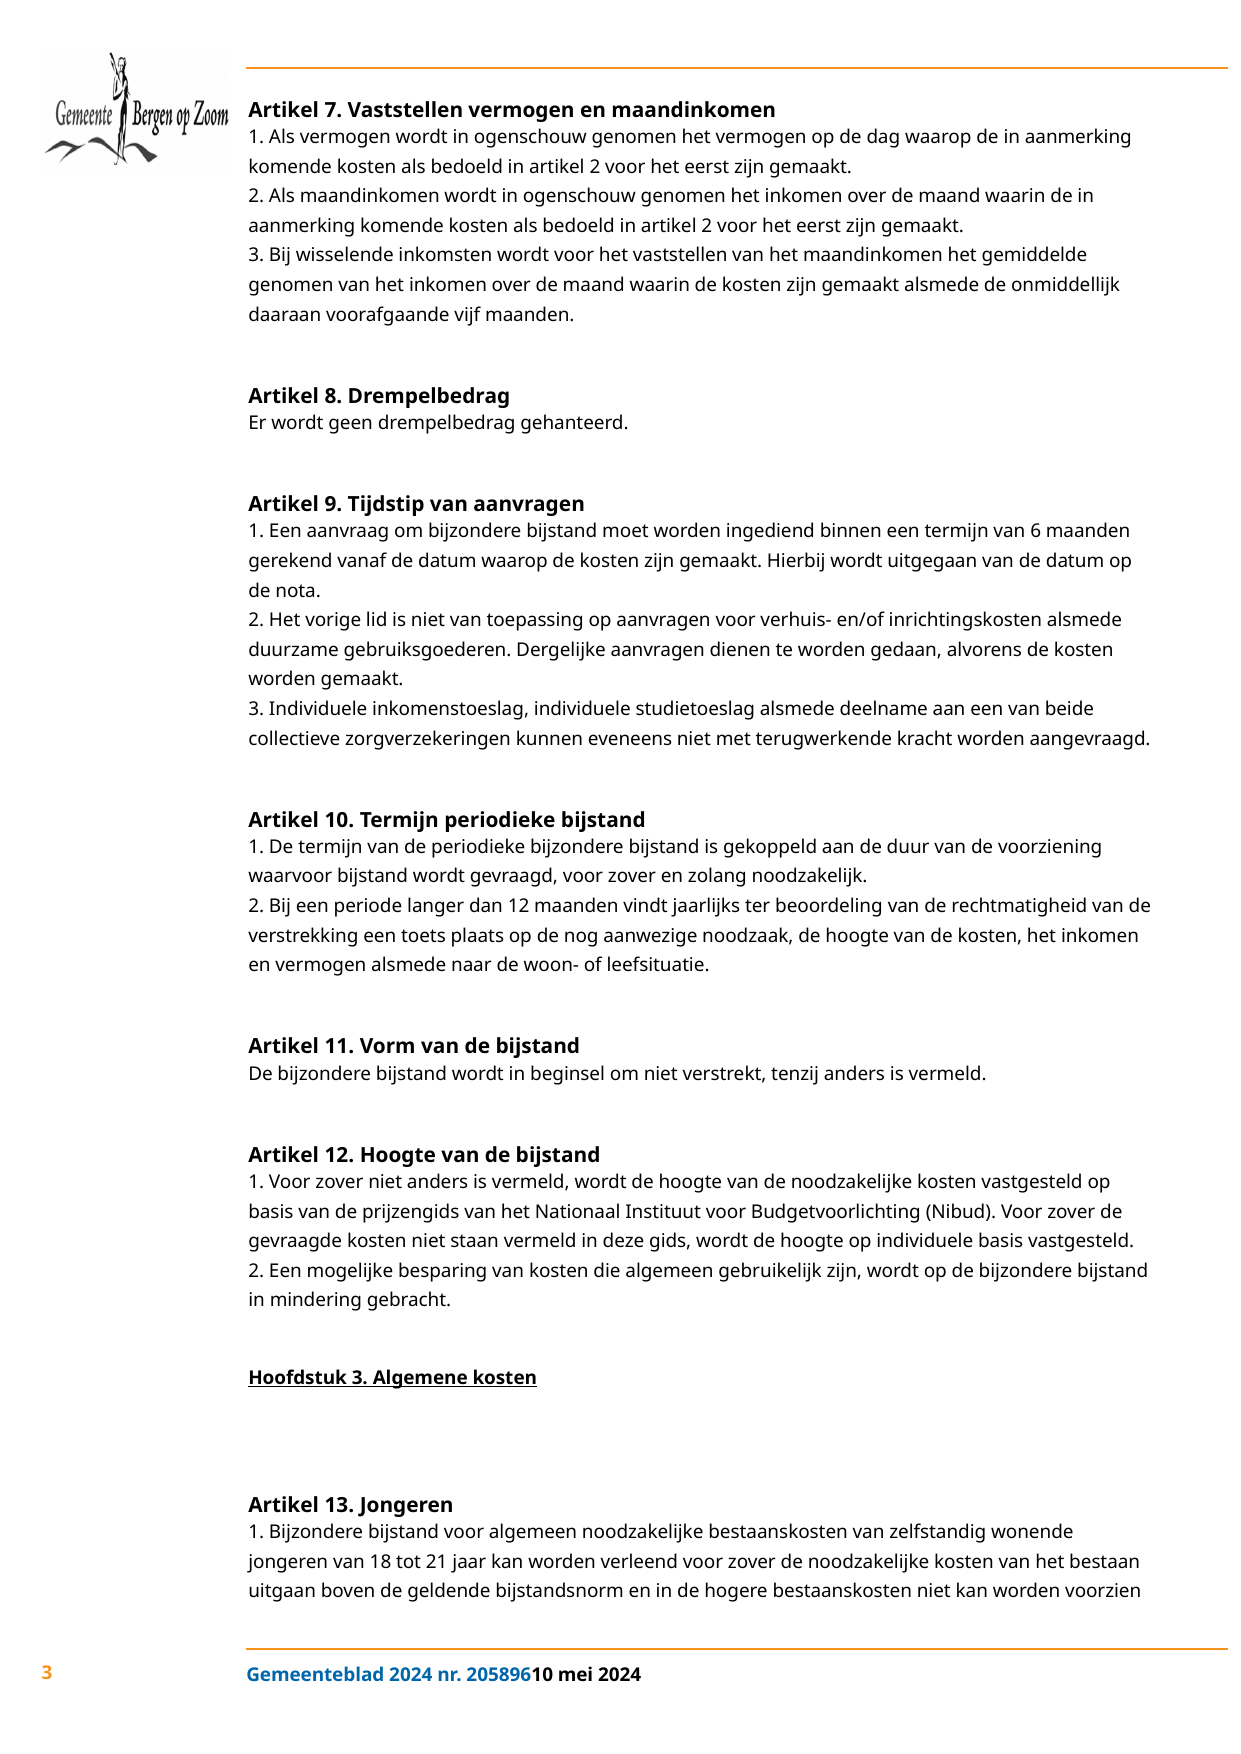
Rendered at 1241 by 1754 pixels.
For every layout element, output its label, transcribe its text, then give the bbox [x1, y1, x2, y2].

text Hoofdstuk 3. Algemene kosten [248, 1362, 1152, 1390]
text 2. Bij een periode langer dan 12 maanden vindt jaarlijks ter beoordeling van de rechtmatigheid van de verstrekking een toets plaats op de nog aanwezige noodzaak, de hoogte van de kosten, het inkomen en vermogen alsmede naar de woon- of leefsituatie. [248, 892, 1152, 977]
text 1. Bijzondere bijstand voor algemeen noodzakelijke bestaanskosten van zelfstandig wonende jongeren van 18 tot 21 jaar kan worden verleend voor zover de noodzakelijke kosten van het bestaan uitgaan boven de geldende bijstandsnorm en in de hogere bestaanskosten niet kan worden voorzien [248, 1518, 1152, 1603]
text De bijzondere bijstand wordt in beginsel om niet verstrekt, tenzij anders is vermeld. [248, 1060, 1152, 1086]
text 1. De termijn van de periodieke bijzondere bijstand is gekoppeld aan de duur van de voorziening waarvoor bijstand wordt gevraagd, voor zover en zolang noodzakelijk. [248, 833, 1152, 888]
text 1. Als vermogen wordt in ogenschouw genomen het vermogen op de dag waarop de in aanmerking komende kosten als bedoeld in artikel 2 voor het eerst zijn gemaakt. [248, 123, 1152, 178]
text 3. Individuele inkomenstoeslag, individuele studietoeslag alsmede deelname aan een van beide collectieve zorgverzekeringen kunnen eveneens niet met terugwerkende kracht worden aangevraagd. [248, 695, 1152, 750]
text Artikel 13. Jongeren [248, 1490, 1152, 1518]
text Artikel 9. Tijdstip van aanvragen [248, 489, 1152, 518]
text 2. Als maandinkomen wordt in ogenschouw genomen het inkomen over de maand waarin de in aanmerking komende kosten als bedoeld in artikel 2 voor het eerst zijn gemaakt. [248, 182, 1152, 238]
text Artikel 7. Vaststellen vermogen en maandinkomen [248, 95, 1152, 123]
text 2. Een mogelijke besparing van kosten die algemeen gebruikelijk zijn, wordt op de bijzondere bijstand in mindering gebracht. [248, 1257, 1152, 1312]
text 3. Bij wisselende inkomsten wordt voor het vaststellen van het maandinkomen het gemiddelde genomen van het inkomen over de maand waarin de kosten zijn gemaakt alsmede de onmiddellijk daaraan voorafgaande vijf maanden. [248, 242, 1152, 326]
text Artikel 10. Termijn periodieke bijstand [248, 805, 1152, 833]
text Artikel 8. Drempelbedrag [248, 381, 1152, 409]
text 1. Voor zover niet anders is vermeld, wordt de hoogte van de noodzakelijke kosten vastgesteld op basis van de prijzengids van het Nationaal Instituut voor Budgetvoorlichting (Nibud). Voor zover de gevraagde kosten niet staan vermeld in deze gids, wordt de hoogte op individuele basis vastgesteld. [248, 1168, 1152, 1253]
text Er wordt geen drempelbedrag gehanteerd. [248, 409, 1152, 435]
picture [41, 47, 231, 172]
text Artikel 12. Hoogte van de bijstand [248, 1140, 1152, 1168]
text 1. Een aanvraag om bijzondere bijstand moet worden ingediend binnen een termijn van 6 maanden gerekend vanaf de datum waarop de kosten zijn gemaakt. Hierbij wordt uitgegaan van de datum op de nota. [248, 518, 1152, 602]
text Artikel 11. Vorm van de bijstand [248, 1031, 1152, 1060]
text 2. Het vorige lid is niet van toepassing op aanvragen voor verhuis- en/of inrichtingskosten alsmede duurzame gebruiksgoederen. Dergelijke aanvragen dienen te worden gedaan, alvorens de kosten worden gemaakt. [248, 606, 1152, 691]
